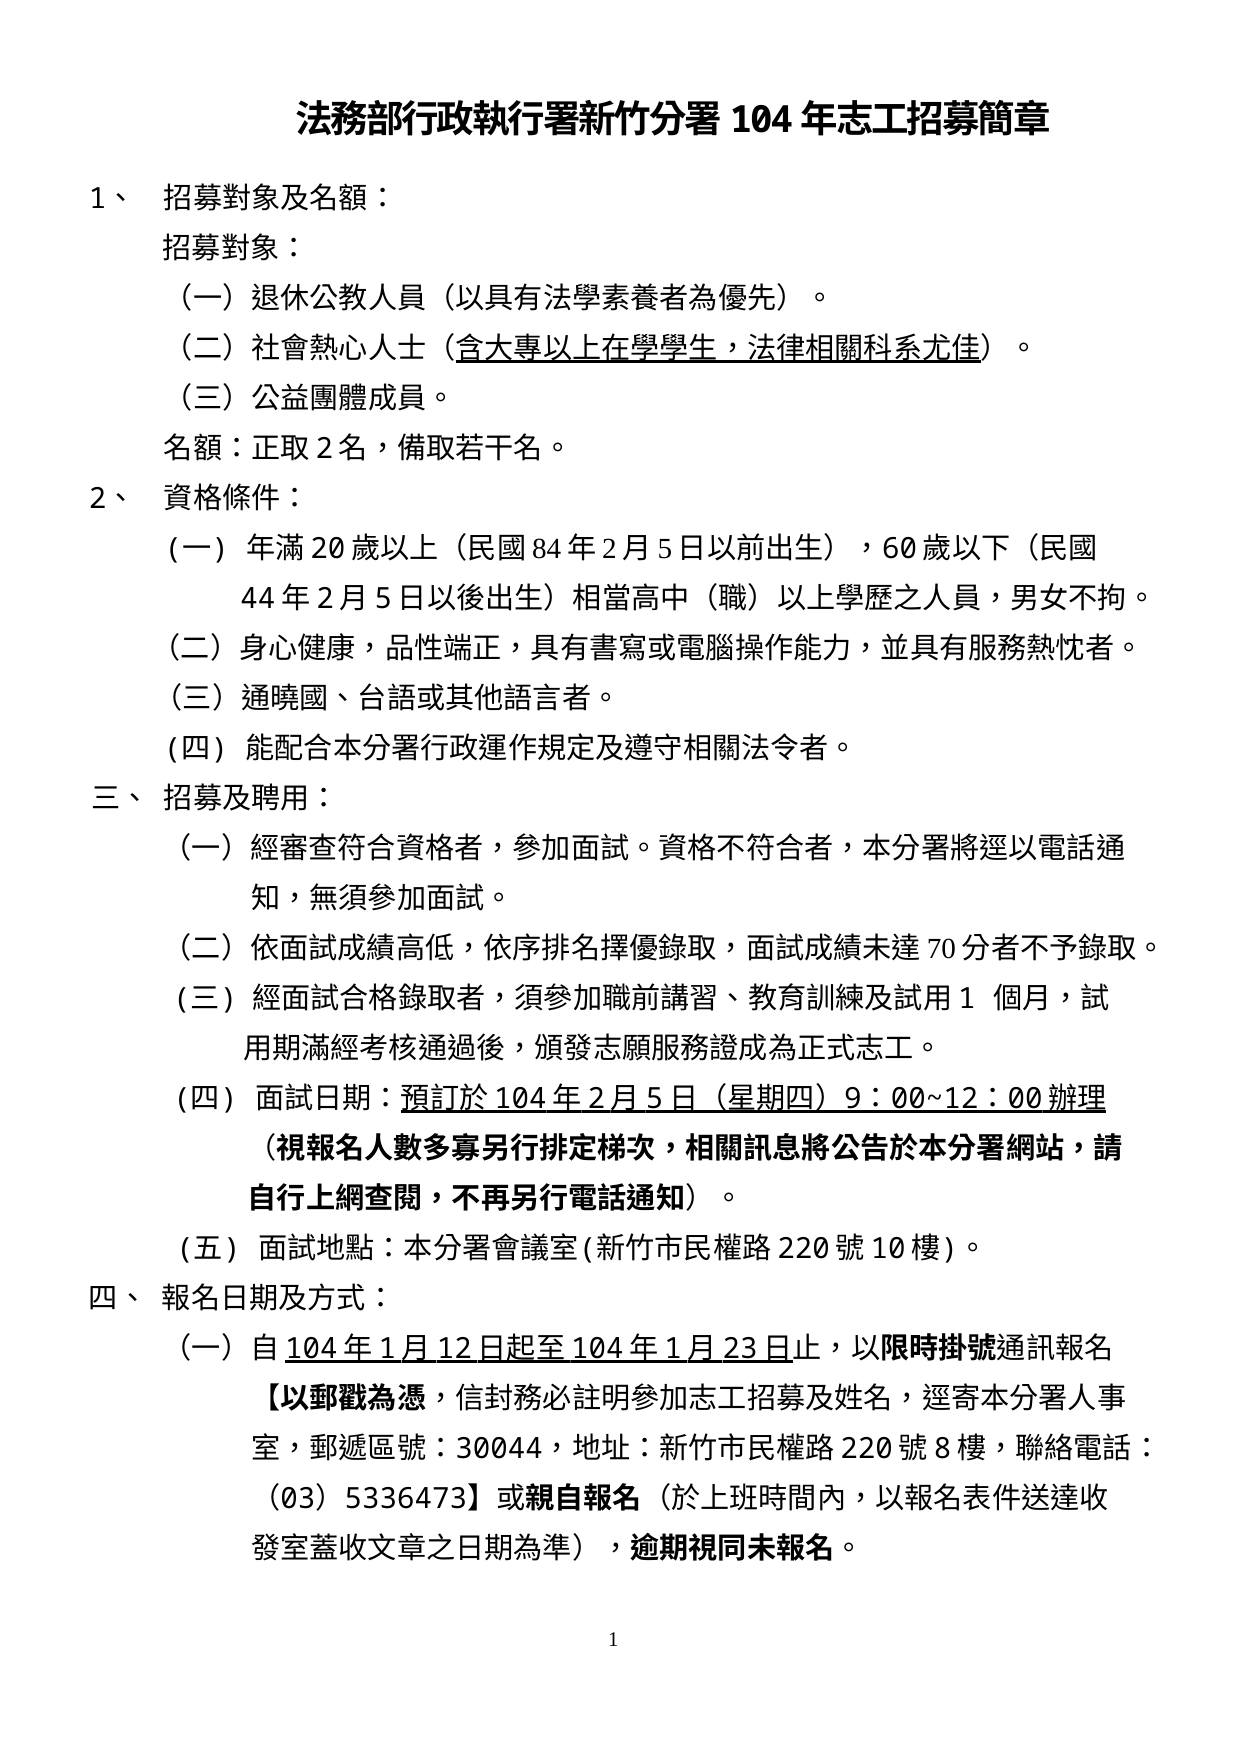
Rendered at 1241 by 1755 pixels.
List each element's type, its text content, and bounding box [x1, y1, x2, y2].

text （一）經審查符合資格者，參加面試。資格不符合者，本分署將逕以電話通知，無須參加面試。 [162, 818, 1137, 918]
text 名額：正取2名，備取若干名。 [164, 418, 1137, 468]
text （三）公益團體成員。 [164, 368, 1137, 418]
text （一）自104年1月12日起至104年1月23日止，以限時掛號通訊報名【以郵戳為憑，信封務必註明參加志工招募及姓名，逕寄本分署人事室，郵遞區號：30044，地址：新竹市民權路220號8樓，聯絡電話：（03）5336473】或親自報名（於上班時間內，以報名表件送達收發室蓋收文章之日期為準），逾期視同未報名。 [162, 1318, 1137, 1568]
text （三）通曉國、台語或其他語言者。 [89, 668, 1137, 718]
text (五) 面試地點：本分署會議室(新竹市民權路220號10樓)。 [89, 1218, 1137, 1268]
text 四、 報名日期及方式： [89, 1268, 1137, 1318]
text （二）社會熱心人士（含大專以上在學學生，法律相關科系尤佳）。 [164, 318, 1137, 368]
text （二）身心健康，品性端正，具有書寫或電腦操作能力，並具有服務熱忱者。 [88, 618, 1137, 668]
text （一）退休公教人員（以具有法學素養者為優先）。 [164, 268, 1137, 318]
list 招募對象及名額： [89, 168, 1137, 218]
text 法務部行政執行署新竹分署104年志工招募簡章 [89, 89, 1137, 143]
text （二）依面試成績高低，依序排名擇優錄取，面試成績未達70分者不予錄取。 [162, 918, 1137, 968]
text 招募對象： [162, 218, 1137, 268]
text (四) 能配合本分署行政運作規定及遵守相關法令者。 [164, 718, 1137, 768]
text (四) 面試日期：預訂於104年2月5日（星期四）9：00~12：00辦理（視報名人數多寡另行排定梯次，相關訊息將公告於本分署網站，請自行上網查閱，不再另行電話通知）。 [173, 1068, 1137, 1218]
text (一) 年滿20歲以上（民國84年2月5日以前出生），60歲以下（民國44年2月5日以後出生）相當高中（職）以上學歷之人員，男女不拘。 [164, 518, 1137, 618]
text 三、 招募及聘用： [0, 768, 1137, 818]
list 資格條件： [89, 468, 1137, 518]
text (三) 經面試合格錄取者，須參加職前講習、教育訓練及試用1 個月，試用期滿經考核通過後，頒發志願服務證成為正式志工。 [173, 968, 1137, 1068]
